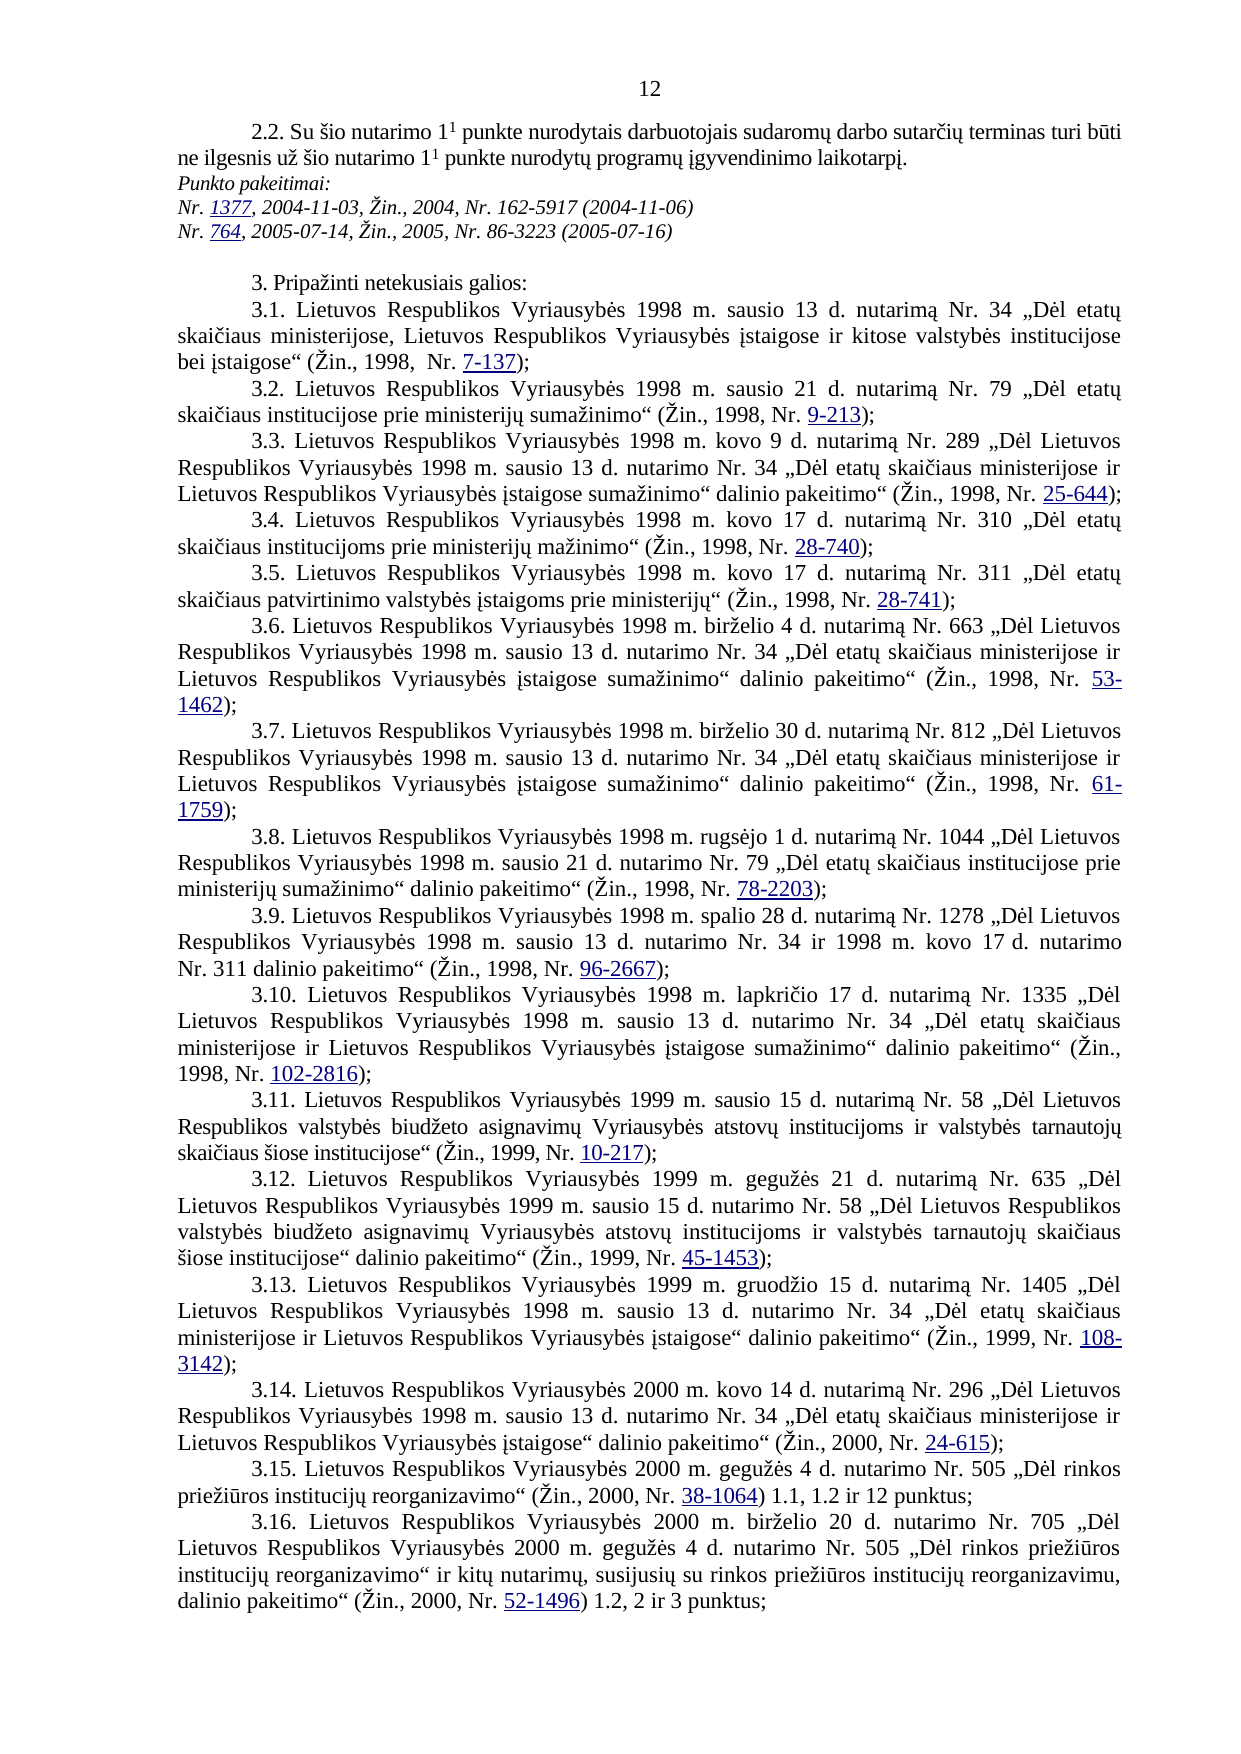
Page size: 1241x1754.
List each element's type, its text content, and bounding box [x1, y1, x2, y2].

text 3.8. Lietuvos Respublikos Vyriausybės 1998 m. rugsėjo 1 d. nutarimą Nr. 1044 „Dėl Lietuvos Respublikos Vyriausybės 1998 m. sausio 21 d. nutarimo Nr. 79 „Dėl etatų skaičiaus institucijose prie ministerijų sumažinimo“ dalinio pakeitimo“ (Žin., 1998, Nr. 78-2203); [177, 823, 1122, 902]
text 3.14. Lietuvos Respublikos Vyriausybės 2000 m. kovo 14 d. nutarimą Nr. 296 „Dėl Lietuvos Respublikos Vyriausybės 1998 m. sausio 13 d. nutarimo Nr. 34 „Dėl etatų skaičiaus ministerijose ir Lietuvos Respublikos Vyriausybės įstaigose“ dalinio pakeitimo“ (Žin., 2000, Nr. 24-615); [177, 1376, 1122, 1455]
text 3.4. Lietuvos Respublikos Vyriausybės 1998 m. kovo 17 d. nutarimą Nr. 310 „Dėl etatų skaičiaus institucijoms prie ministerijų mažinimo“ (Žin., 1998, Nr. 28-740); [177, 507, 1122, 559]
text 3. Pripažinti netekusiais galios: [177, 269, 1122, 296]
text 3.6. Lietuvos Respublikos Vyriausybės 1998 m. birželio 4 d. nutarimą Nr. 663 „Dėl Lietuvos Respublikos Vyriausybės 1998 m. sausio 13 d. nutarimo Nr. 34 „Dėl etatų skaičiaus ministerijose ir Lietuvos Respublikos Vyriausybės įstaigose sumažinimo“ dalinio pakeitimo“ (Žin., 1998, Nr. 53-1462); [177, 612, 1122, 717]
text 3.16. Lietuvos Respublikos Vyriausybės 2000 m. birželio 20 d. nutarimo Nr. 705 „Dėl Lietuvos Respublikos Vyriausybės 2000 m. gegužės 4 d. nutarimo Nr. 505 „Dėl rinkos priežiūros institucijų reorganizavimo“ ir kitų nutarimų, susijusių su rinkos priežiūros institucijų reorganizavimu, dalinio pakeitimo“ (Žin., 2000, Nr. 52-1496) 1.2, 2 ir 3 punktus; [177, 1508, 1122, 1613]
text 3.11. Lietuvos Respublikos Vyriausybės 1999 m. sausio 15 d. nutarimą Nr. 58 „Dėl Lietuvos Respublikos valstybės biudžeto asignavimų Vyriausybės atstovų institucijoms ir valstybės tarnautojų skaičiaus šiose institucijose“ (Žin., 1999, Nr. 10-217); [177, 1086, 1122, 1165]
text 3.3. Lietuvos Respublikos Vyriausybės 1998 m. kovo 9 d. nutarimą Nr. 289 „Dėl Lietuvos Respublikos Vyriausybės 1998 m. sausio 13 d. nutarimo Nr. 34 „Dėl etatų skaičiaus ministerijose ir Lietuvos Respublikos Vyriausybės įstaigose sumažinimo“ dalinio pakeitimo“ (Žin., 1998, Nr. 25-644); [177, 427, 1122, 507]
text 3.2. Lietuvos Respublikos Vyriausybės 1998 m. sausio 21 d. nutarimą Nr. 79 „Dėl etatų skaičiaus institucijose prie ministerijų sumažinimo“ (Žin., 1998, Nr. 9-213); [177, 375, 1122, 427]
text 3.15. Lietuvos Respublikos Vyriausybės 2000 m. gegužės 4 d. nutarimo Nr. 505 „Dėl rinkos priežiūros institucijų reorganizavimo“ (Žin., 2000, Nr. 38-1064) 1.1, 1.2 ir 12 punktus; [177, 1455, 1122, 1508]
text 3.1. Lietuvos Respublikos Vyriausybės 1998 m. sausio 13 d. nutarimą Nr. 34 „Dėl etatų skaičiaus ministerijose, Lietuvos Respublikos Vyriausybės įstaigose ir kitose valstybės institucijose bei įstaigose“ (Žin., 1998, Nr. 7-137); [177, 296, 1122, 375]
text 3.5. Lietuvos Respublikos Vyriausybės 1998 m. kovo 17 d. nutarimą Nr. 311 „Dėl etatų skaičiaus patvirtinimo valstybės įstaigoms prie ministerijų“ (Žin., 1998, Nr. 28-741); [177, 559, 1122, 612]
text 3.12. Lietuvos Respublikos Vyriausybės 1999 m. gegužės 21 d. nutarimą Nr. 635 „Dėl Lietuvos Respublikos Vyriausybės 1999 m. sausio 15 d. nutarimo Nr. 58 „Dėl Lietuvos Respublikos valstybės biudžeto asignavimų Vyriausybės atstovų institucijoms ir valstybės tarnautojų skaičiaus šiose institucijose“ dalinio pakeitimo“ (Žin., 1999, Nr. 45-1453); [177, 1165, 1122, 1271]
text 2.2. Su šio nutarimo 11 punkte nurodytais darbuotojais sudaromų darbo sutarčių terminas turi būti ne ilgesnis už šio nutarimo 11 punkte nurodytų programų įgyvendinimo laikotarpį. [177, 118, 1122, 171]
text 3.10. Lietuvos Respublikos Vyriausybės 1998 m. lapkričio 17 d. nutarimą Nr. 1335 „Dėl Lietuvos Respublikos Vyriausybės 1998 m. sausio 13 d. nutarimo Nr. 34 „Dėl etatų skaičiaus ministerijose ir Lietuvos Respublikos Vyriausybės įstaigose sumažinimo“ dalinio pakeitimo“ (Žin., 1998, Nr. 102-2816); [177, 981, 1122, 1086]
text Nr. 1377, 2004-11-03, Žin., 2004, Nr. 162-5917 (2004-11-06) [177, 195, 1122, 219]
text 3.7. Lietuvos Respublikos Vyriausybės 1998 m. birželio 30 d. nutarimą Nr. 812 „Dėl Lietuvos Respublikos Vyriausybės 1998 m. sausio 13 d. nutarimo Nr. 34 „Dėl etatų skaičiaus ministerijose ir Lietuvos Respublikos Vyriausybės įstaigose sumažinimo“ dalinio pakeitimo“ (Žin., 1998, Nr. 61-1759); [177, 717, 1122, 823]
text Nr. 764, 2005-07-14, Žin., 2005, Nr. 86-3223 (2005-07-16) [177, 219, 1122, 243]
text 3.9. Lietuvos Respublikos Vyriausybės 1998 m. spalio 28 d. nutarimą Nr. 1278 „Dėl Lietuvos Respublikos Vyriausybės 1998 m. sausio 13 d. nutarimo Nr. 34 ir 1998 m. kovo 17 d. nutarimo Nr. 311 dalinio pakeitimo“ (Žin., 1998, Nr. 96-2667); [177, 902, 1122, 981]
text 3.13. Lietuvos Respublikos Vyriausybės 1999 m. gruodžio 15 d. nutarimą Nr. 1405 „Dėl Lietuvos Respublikos Vyriausybės 1998 m. sausio 13 d. nutarimo Nr. 34 „Dėl etatų skaičiaus ministerijose ir Lietuvos Respublikos Vyriausybės įstaigose“ dalinio pakeitimo“ (Žin., 1999, Nr. 108-3142); [177, 1271, 1122, 1376]
text Punkto pakeitimai: [177, 171, 1122, 195]
